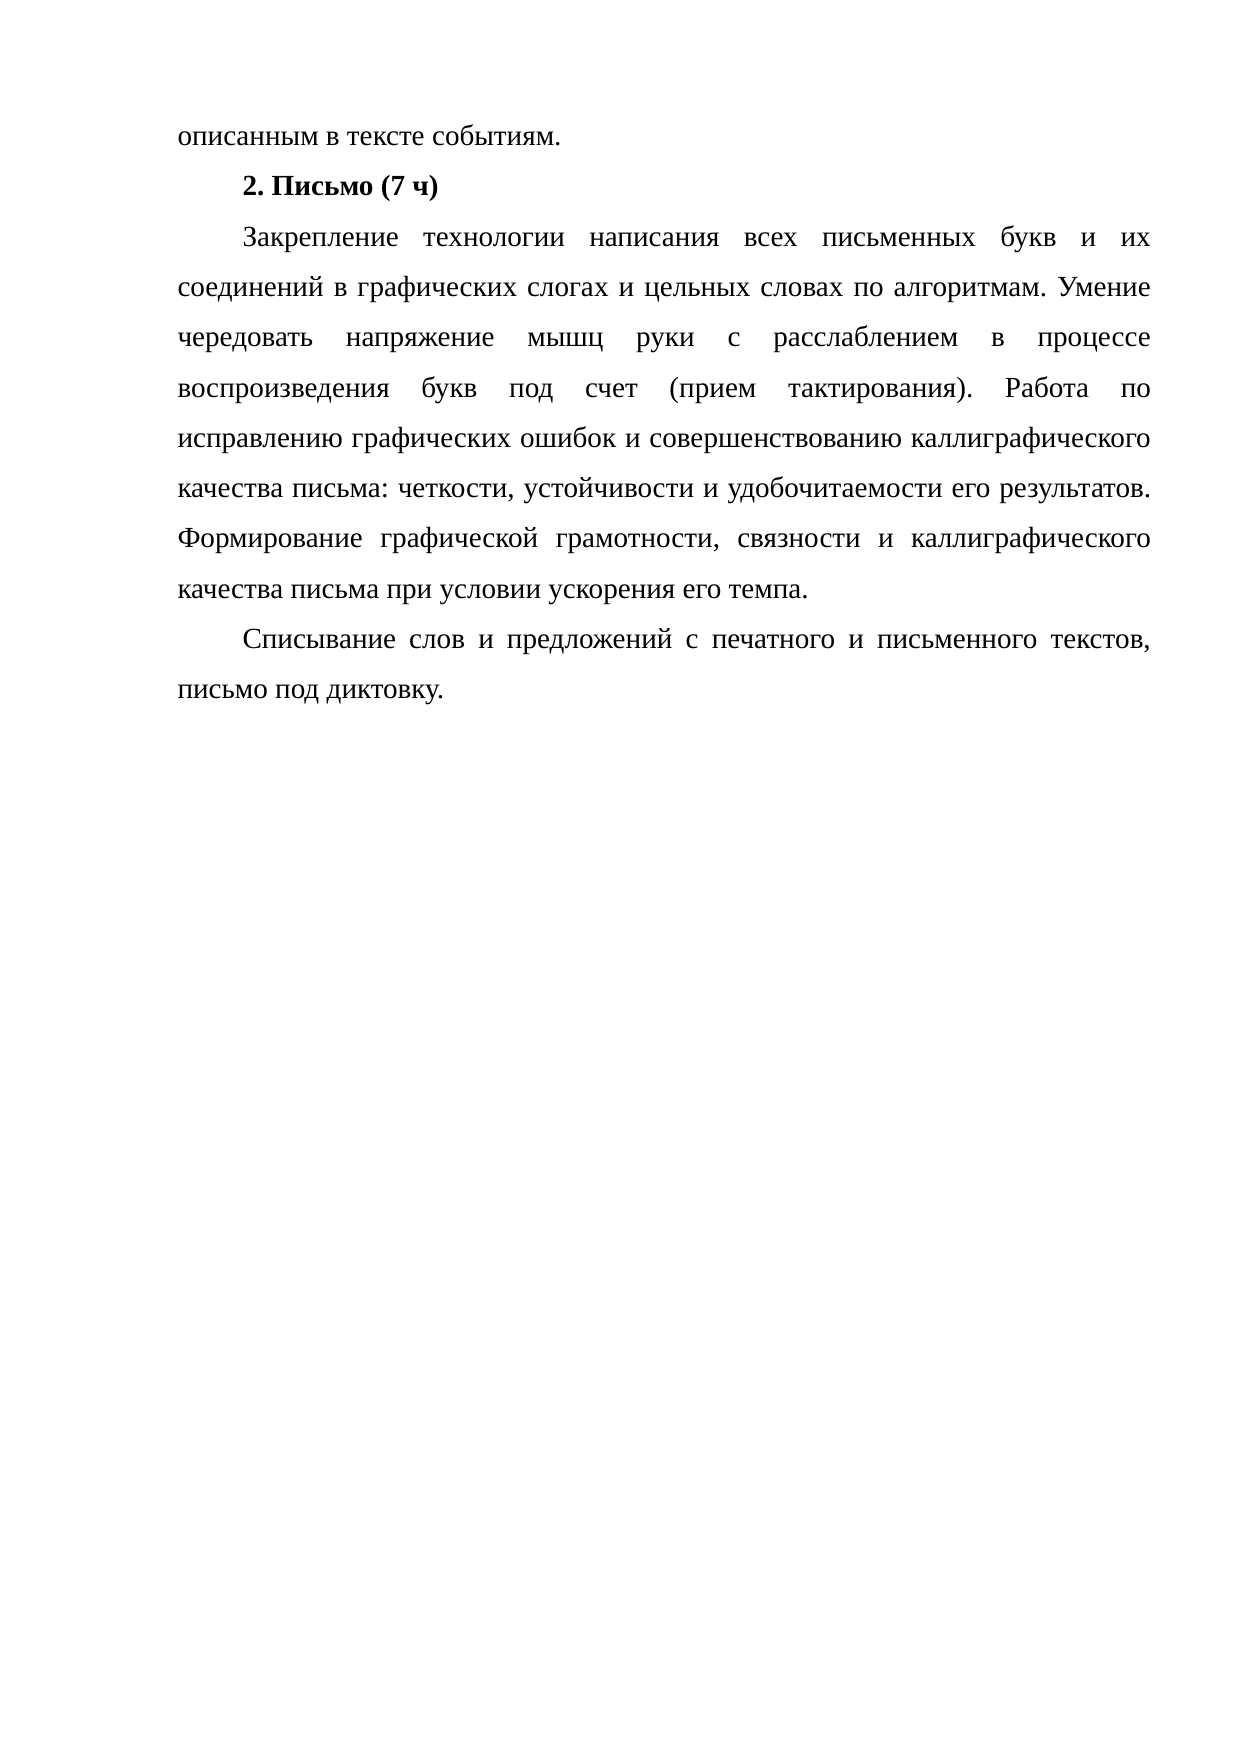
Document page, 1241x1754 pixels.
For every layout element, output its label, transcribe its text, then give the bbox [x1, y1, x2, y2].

text Списывание слов и предложений с печатного и письменного текстов, письмо под диктовку. [177, 621, 1152, 705]
text 2. Письмо (7 ч) [177, 168, 1152, 202]
text Закрепление технологии написания всех письменных букв и их соединений в графических слогах и цельных словах по алгоритмам. Умение чередовать напряжение мышц руки с расслаблением в процессе воспроизведения букв под счет (прием тактирования). Работа по исправлению графических ошибок и совершенствованию каллиграфического качества письма: четкости, устойчивости и удобочитаемости его результатов. Формирование графической грамотности, связности и каллиграфического качества письма при условии ускорения его темпа. [177, 219, 1152, 604]
text описанным в тексте событиям. [177, 118, 1152, 152]
